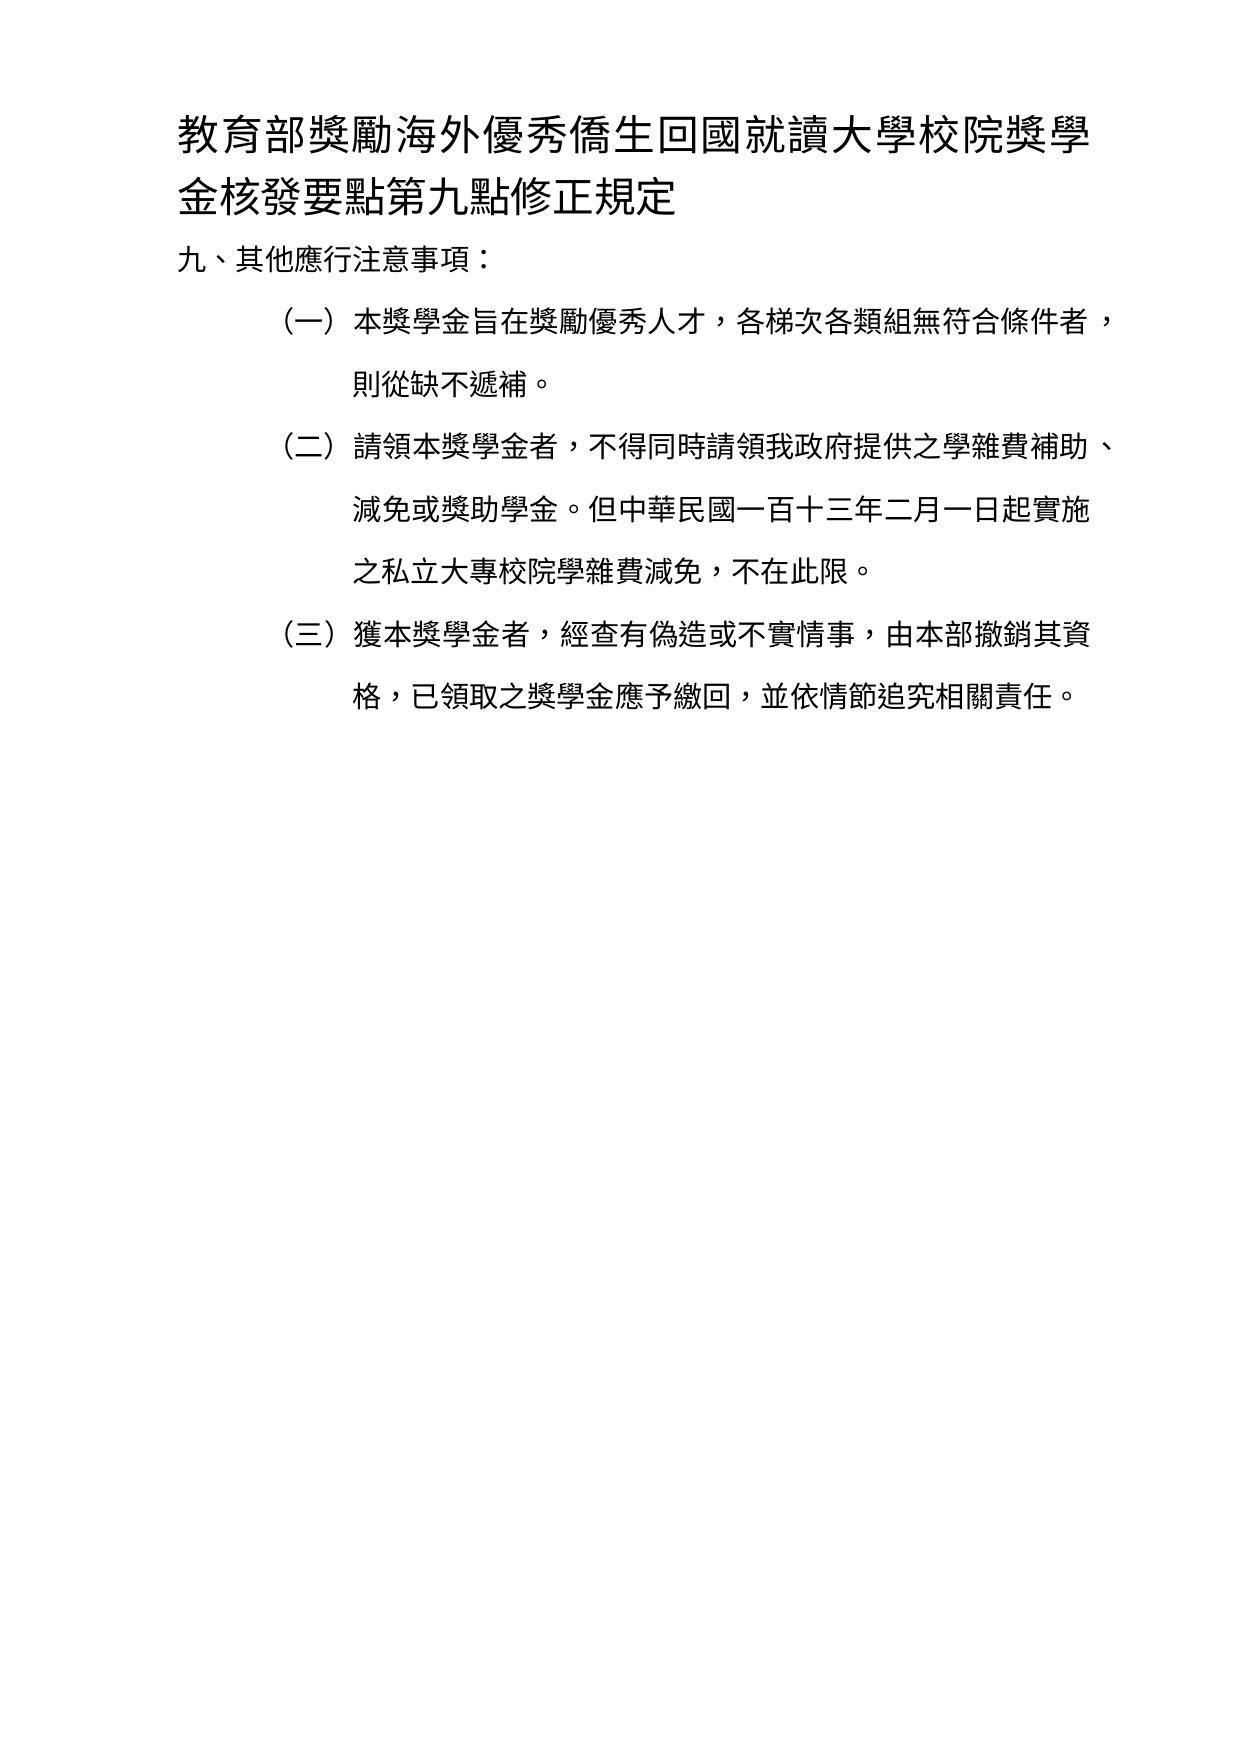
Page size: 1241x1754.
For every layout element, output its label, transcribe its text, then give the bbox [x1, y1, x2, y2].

text 九、其他應行注意事項： [177, 216, 1092, 278]
text 教育部獎勵海外優秀僑生回國就讀大學校院獎學金核發要點第九點修正規定 [177, 91, 1092, 216]
text （一）本獎學金旨在獎勵優秀人才，各梯次各類組無符合條件者，則從缺不遞補。 [265, 278, 1092, 403]
text （二）請領本獎學金者，不得同時請領我政府提供之學雜費補助、減免或獎助學金。但中華民國一百十三年二月一日起實施之私立大專校院學雜費減免，不在此限。 [265, 403, 1092, 591]
text （三）獲本獎學金者，經查有偽造或不實情事，由本部撤銷其資格，已領取之獎學金應予繳回，並依情節追究相關責任。 [265, 591, 1092, 716]
